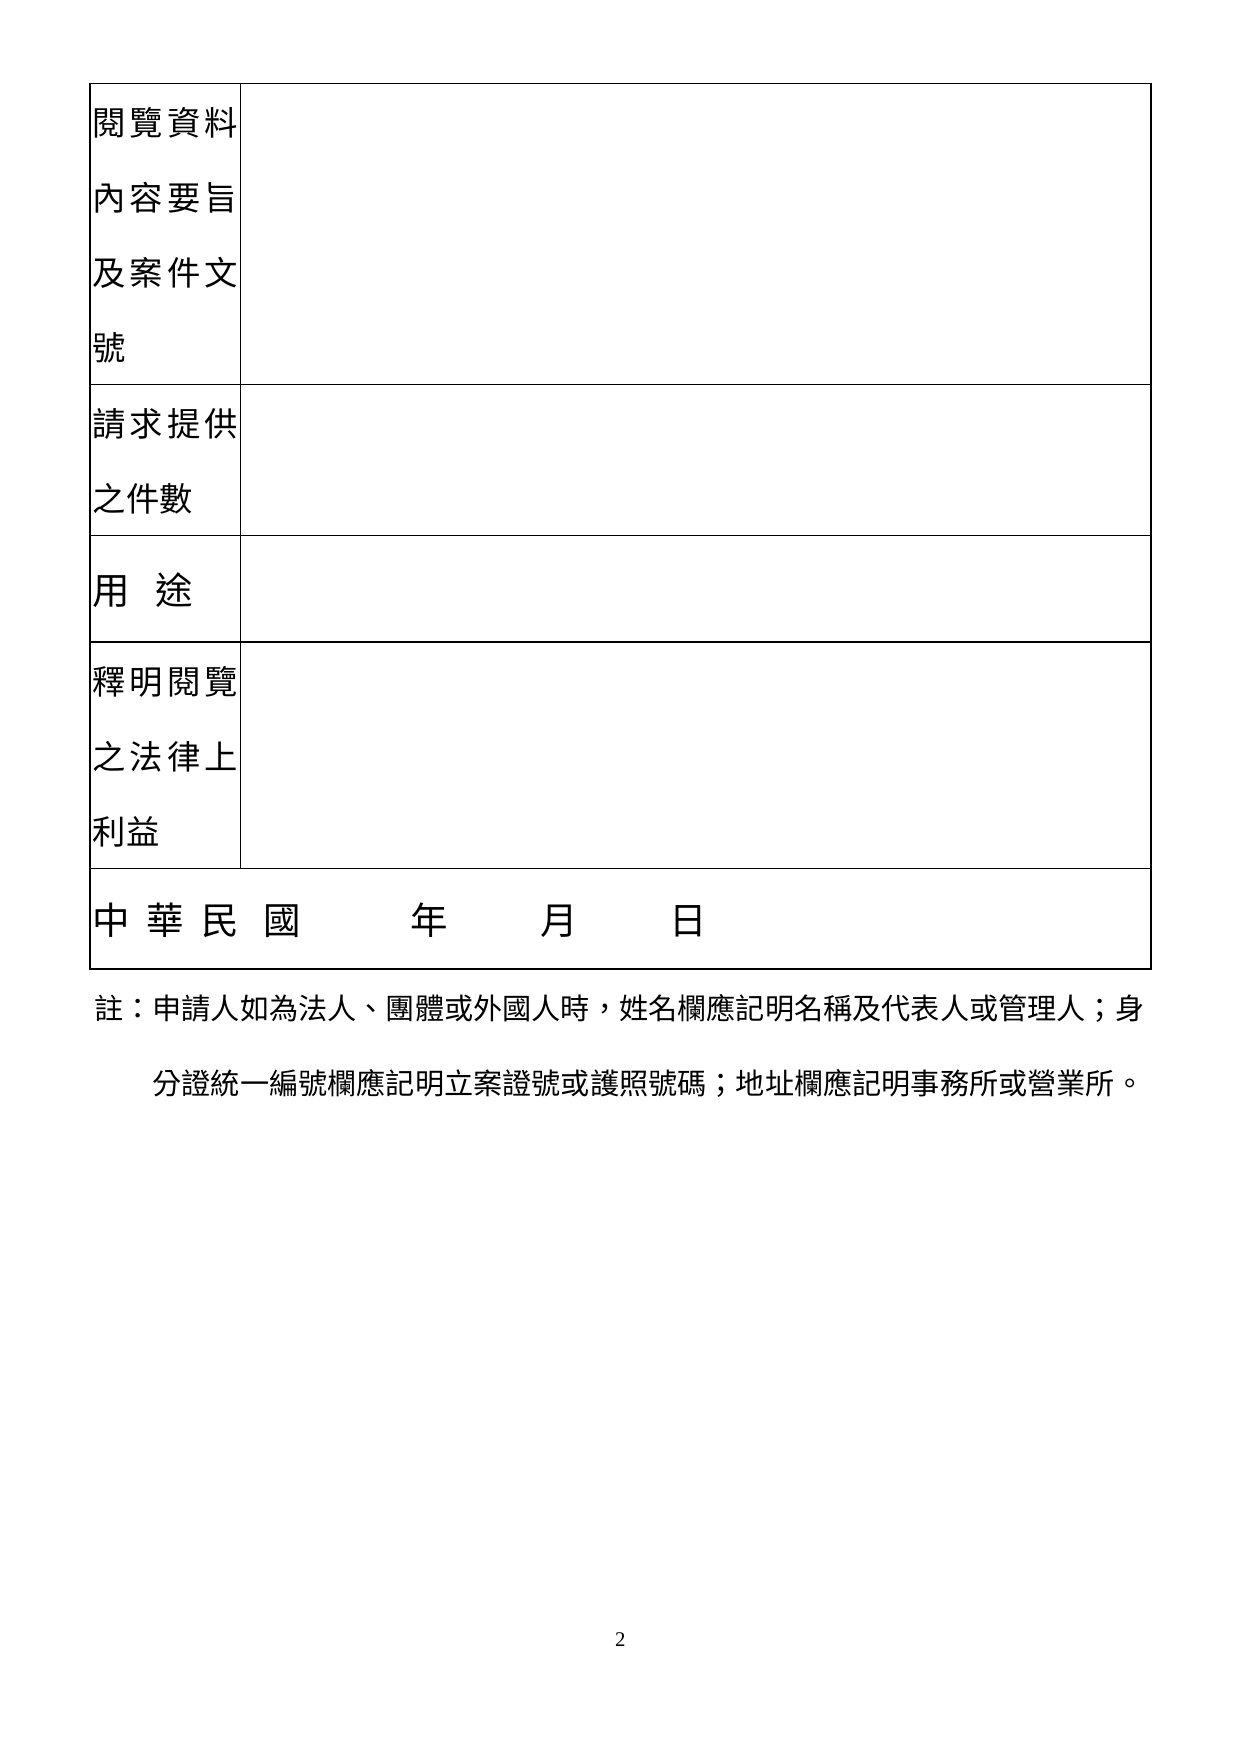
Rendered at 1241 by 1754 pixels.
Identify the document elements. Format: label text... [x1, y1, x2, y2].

table_cell [241, 536, 1150, 641]
table_cell 請求提供之件數 [91, 385, 240, 534]
table_cell [241, 385, 1150, 534]
text 註：申請人如為法人、團體或外國人時，姓名欄應記明名稱及代表人或管理人；身分證統一編號欄應記明立案證號或護照號碼；地址欄應記明事務所或營業所。 [94, 970, 1146, 1119]
table_cell 中 華 民 國 年 月 日 [91, 869, 1150, 967]
table_cell [241, 643, 1150, 867]
table_cell [241, 84, 1150, 383]
table_cell 用 途 [91, 536, 240, 641]
table_cell 釋明閱覽之法律上利益 [91, 643, 240, 867]
table_cell 閱覽資料內容要旨及案件文號 [91, 84, 240, 383]
